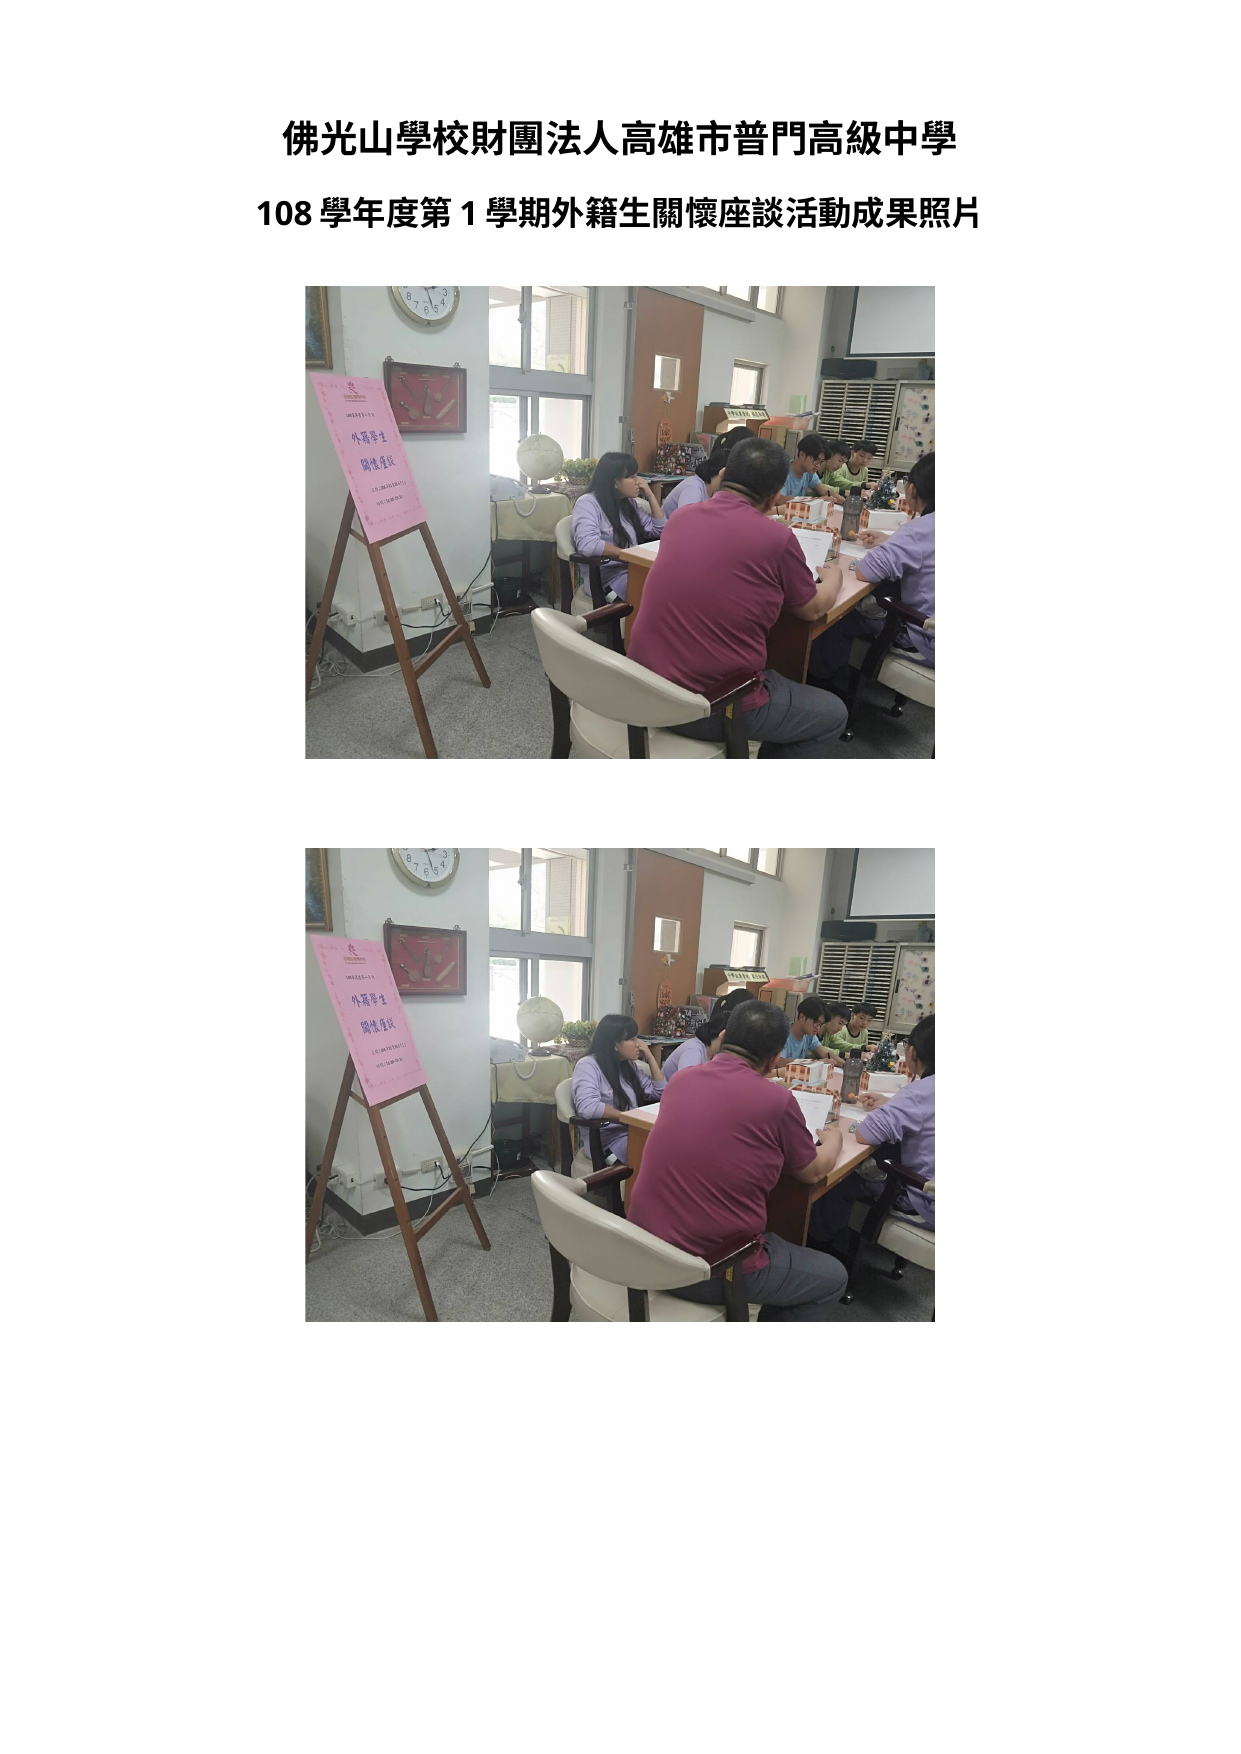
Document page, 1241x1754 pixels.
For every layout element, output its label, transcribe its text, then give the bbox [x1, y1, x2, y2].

picture [305, 286, 935, 759]
text 佛光山學校財團法人高雄市普門高級中學 [118, 99, 1122, 174]
text 108學年度第1學期外籍生關懷座談活動成果照片 [118, 174, 1122, 249]
picture [305, 848, 935, 1322]
